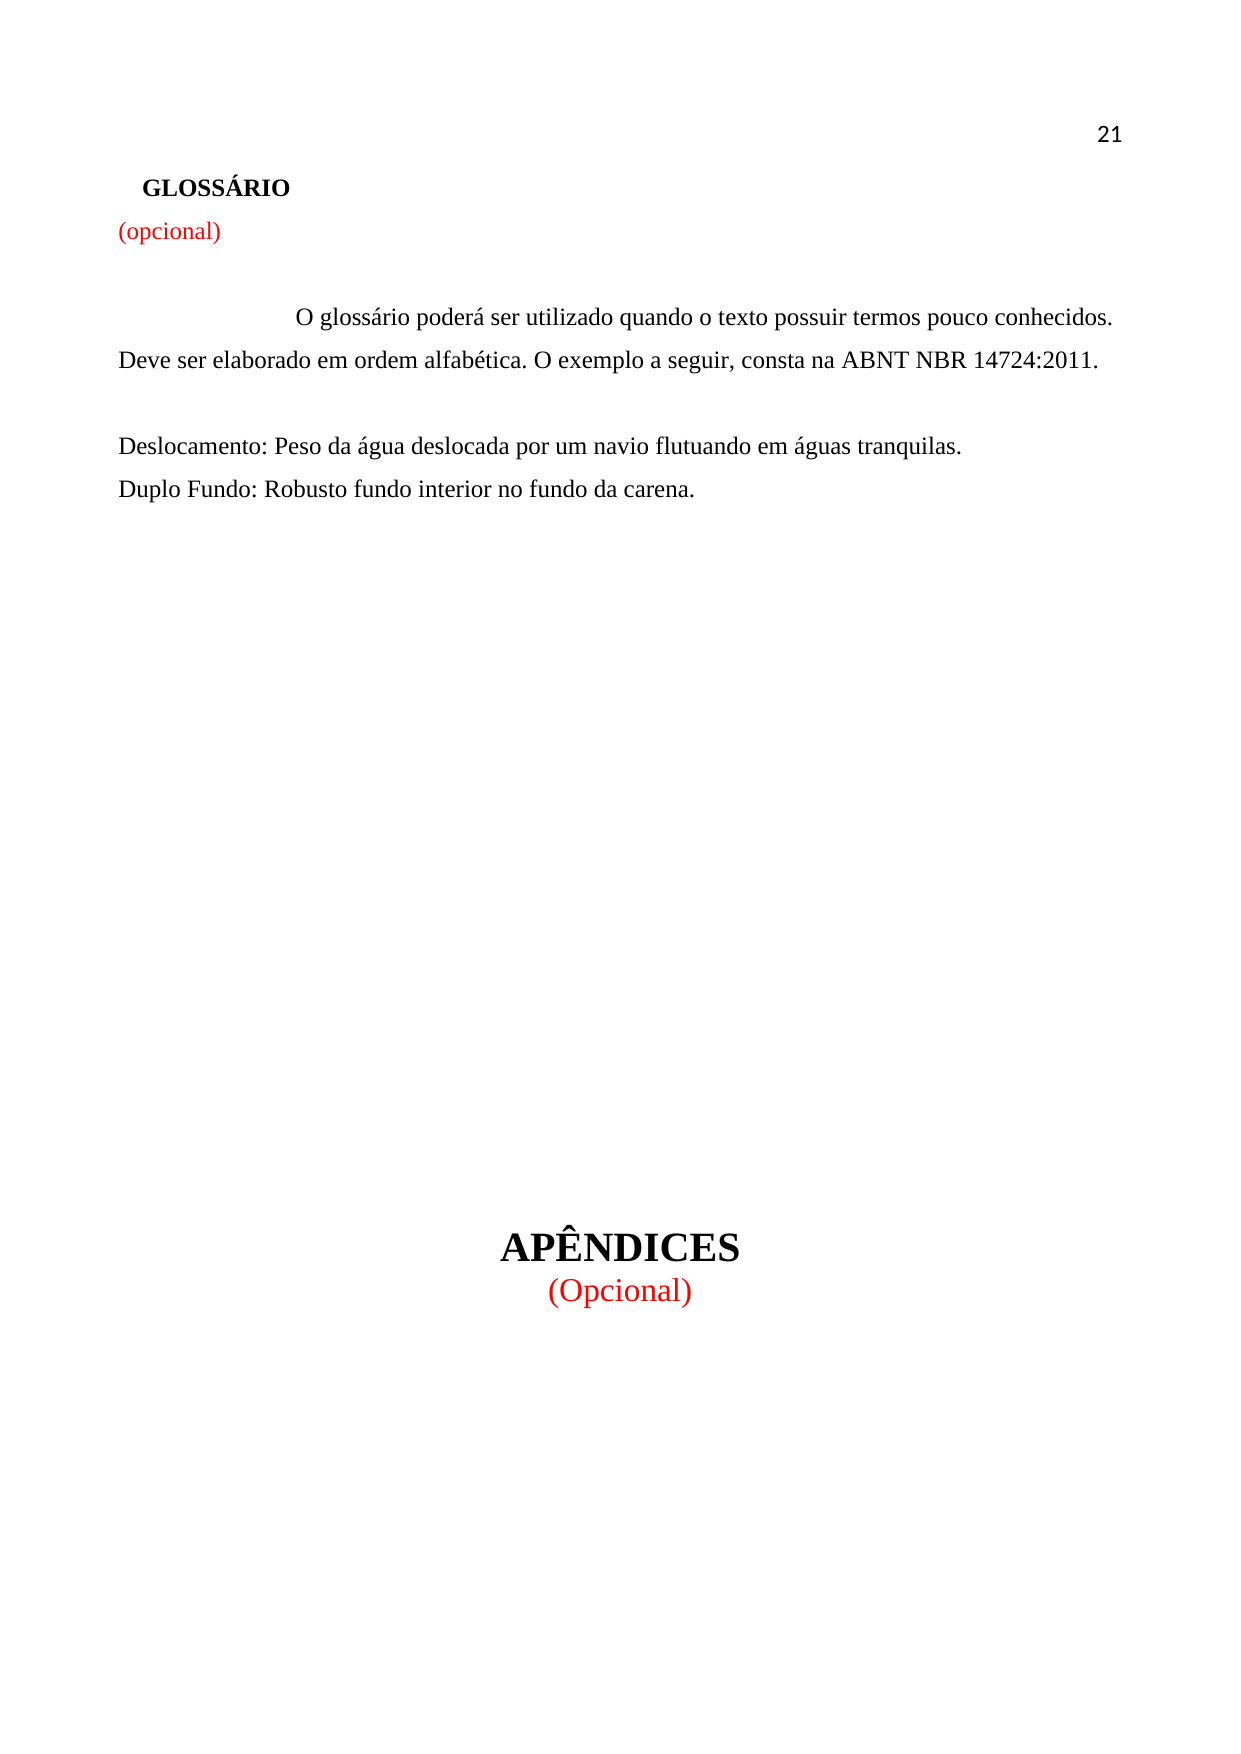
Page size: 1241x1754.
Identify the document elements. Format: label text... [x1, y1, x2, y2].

text O glossário poderá ser utilizado quando o texto possuir termos pouco conhecidos. Deve ser elaborado em ordem alfabética. O exemplo a seguir, consta na ABNT NBR 14724:2011. [118, 302, 1122, 374]
text (opcional) [118, 216, 1122, 244]
text APÊNDICES [118, 1222, 1122, 1270]
text Duplo Fundo: Robusto fundo interior no fundo da carena. [118, 474, 1122, 503]
text (Opcional) [118, 1270, 1122, 1308]
text Deslocamento: Peso da água deslocada por um navio flutuando em águas tranquilas. [118, 431, 1122, 460]
list GLOSSÁRIO [118, 173, 1122, 201]
